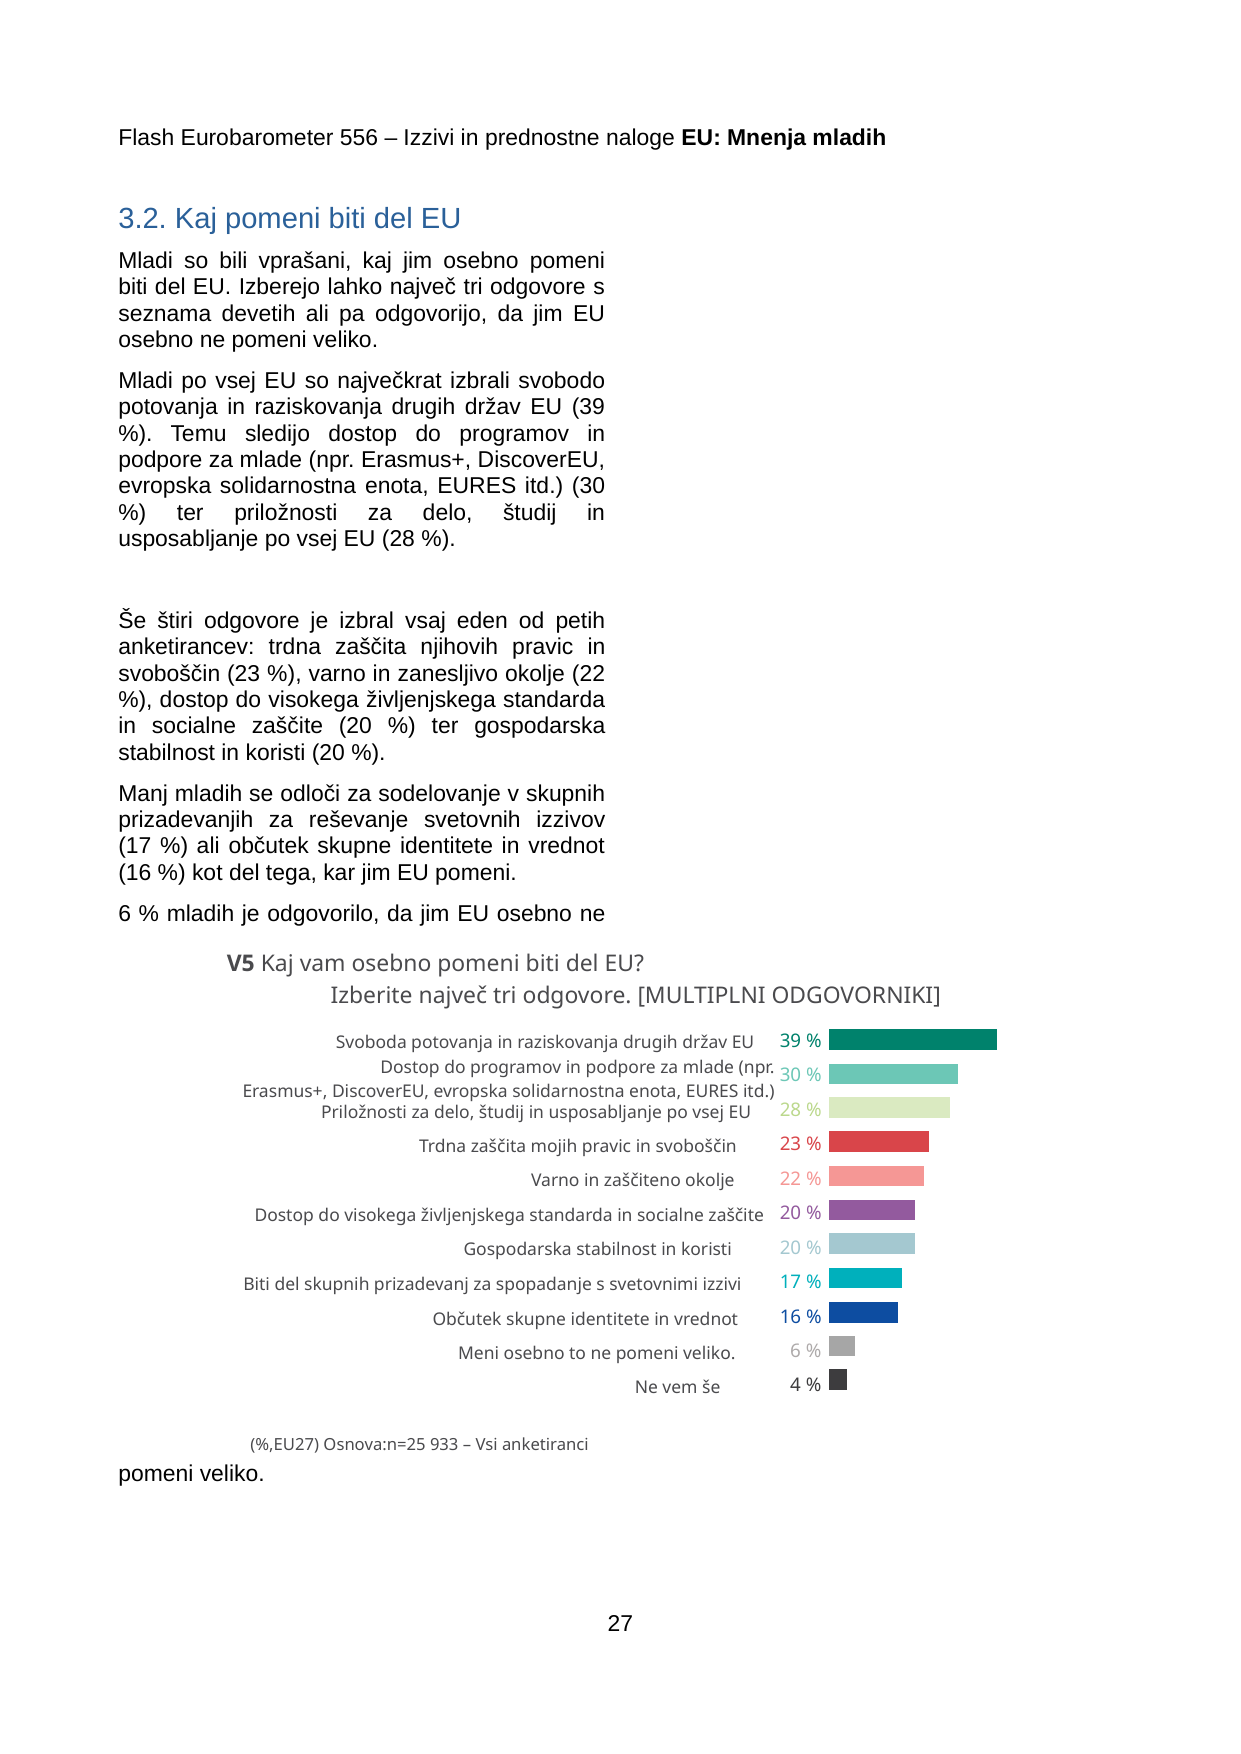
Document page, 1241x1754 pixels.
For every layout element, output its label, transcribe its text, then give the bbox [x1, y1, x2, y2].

text Mladi so bili vprašani, kaj jim osebno pomeni biti del EU. Izberejo lahko največ tri odgovore s seznama devetih ali pa odgovorijo, da jim EU osebno ne pomeni veliko. [118, 247, 605, 352]
text 6 % mladih je odgovorilo, da jim EU osebno ne pomeni veliko. [118, 899, 605, 1487]
subtitle 3.2. Kaj pomeni biti del EU [118, 201, 605, 234]
text Manj mladih se odloči za sodelovanje v skupnih prizadevanjih za reševanje svetovnih izzivov (17 %) ali občutek skupne identitete in vrednot (16 %) kot del tega, kar jim EU pomeni. [118, 779, 605, 885]
text Mladi po vsej EU so največkrat izbrali svobodo potovanja in raziskovanja drugih držav EU (39 %). Temu sledijo dostop do programov in podpore za mlade (npr. Erasmus+, DiscoverEU, evropska solidarnostna enota, EURES itd.) (30 %) ter priložnosti za delo, študij in usposabljanje po vsej EU (28 %). [118, 367, 605, 551]
text Še štiri odgovore je izbral vsaj eden od petih anketirancev: trdna zaščita njihovih pravic in svoboščin (23 %), varno in zanesljivo okolje (22 %), dostop do visokega življenjskega standarda in socialne zaščite (20 %) ter gospodarska stabilnost in koristi (20 %). [118, 607, 605, 765]
